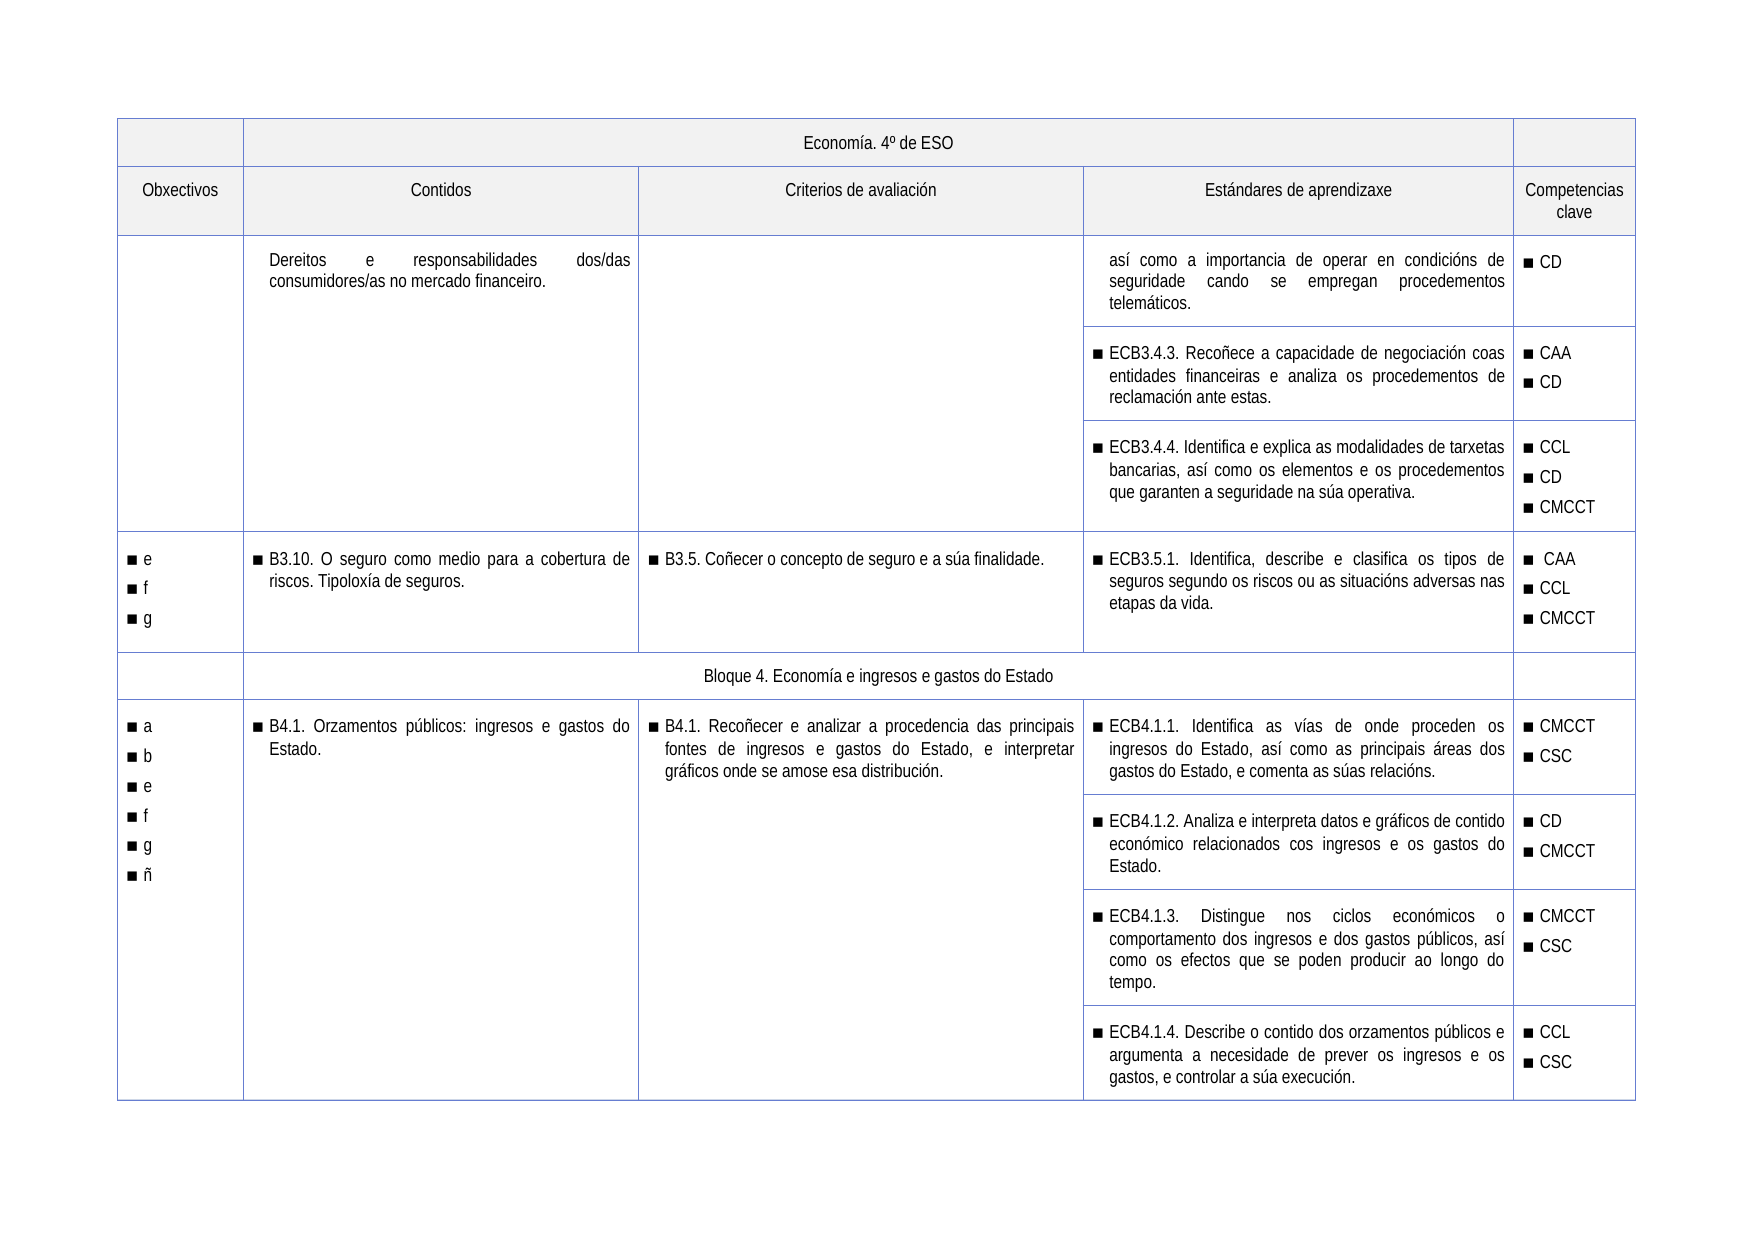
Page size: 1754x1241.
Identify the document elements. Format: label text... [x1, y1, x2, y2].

table_cell ECB3.5.1. Identifica, describe e clasifica os tipos de seguros segundo os riscos ou as situacións adversas nas etapas da vida. [1084, 532, 1513, 652]
table_cell B3.10. O seguro como medio para a cobertura de riscos. Tipoloxía de seguros. [244, 532, 638, 652]
table_header Economía. 4º de ESO [244, 119, 1513, 166]
table_cell [639, 236, 1083, 531]
table_cell CD CMCCT [1514, 795, 1635, 889]
table_cell CCL CSC [1514, 1006, 1635, 1099]
table_cell ECB3.4.3. Recoñece a capacidade de negociación coas entidades financeiras e analiza os procedementos de reclamación ante estas. [1084, 327, 1513, 420]
table_cell ECB4.1.4. Describe o contido dos orzamentos públicos e argumenta a necesidade de prever os ingresos e os gastos, e controlar a súa execución. [1084, 1006, 1513, 1099]
table_cell a b e f g ñ [118, 700, 243, 1099]
table_cell Criterios de avaliación [639, 167, 1083, 235]
table_header [1514, 119, 1635, 166]
table_cell Dereitos e responsabilidades dos/das consumidores/as no mercado financeiro. [244, 236, 638, 531]
table_cell CCL CD CMCCT [1514, 421, 1635, 531]
table_cell así como a importancia de operar en condicións de seguridade cando se empregan procedementos telemáticos. [1084, 236, 1513, 326]
table_cell Competencias clave [1514, 167, 1635, 235]
table_cell ECB4.1.1. Identifica as vías de onde proceden os ingresos do Estado, así como as principais áreas dos gastos do Estado, e comenta as súas relacións. [1084, 700, 1513, 794]
table_cell CMCCT CSC [1514, 700, 1635, 794]
table_cell B4.1. Orzamentos públicos: ingresos e gastos do Estado. [244, 700, 638, 1099]
table_cell ECB3.4.4. Identifica e explica as modalidades de tarxetas bancarias, así como os elementos e os procedementos que garanten a seguridade na súa operativa. [1084, 421, 1513, 531]
table_cell [118, 236, 243, 531]
table_cell Bloque 4. Economía e ingresos e gastos do Estado [244, 653, 1513, 699]
table_cell Estándares de aprendizaxe [1084, 167, 1513, 235]
table_cell CAA CD [1514, 327, 1635, 420]
table_header [118, 119, 243, 166]
table_cell CMCCT CSC [1514, 890, 1635, 1005]
table_cell [118, 653, 243, 699]
table_cell Obxectivos [118, 167, 243, 235]
table_cell CAA CCL CMCCT [1514, 532, 1635, 652]
table_cell CCL CAA CD [1514, 236, 1635, 326]
table_cell Contidos [244, 167, 638, 235]
table_cell B3.5. Coñecer o concepto de seguro e a súa finalidade. [639, 532, 1083, 652]
table_cell e f g [118, 532, 243, 652]
table_cell ECB4.1.3. Distingue nos ciclos económicos o comportamento dos ingresos e dos gastos públicos, así como os efectos que se poden producir ao longo do tempo. [1084, 890, 1513, 1005]
table_cell ECB4.1.2. Analiza e interpreta datos e gráficos de contido económico relacionados cos ingresos e os gastos do Estado. [1084, 795, 1513, 889]
table_cell [1514, 653, 1635, 699]
table_cell B4.1. Recoñecer e analizar a procedencia das principais fontes de ingresos e gastos do Estado, e interpretar gráficos onde se amose esa distribución. [639, 700, 1083, 1099]
